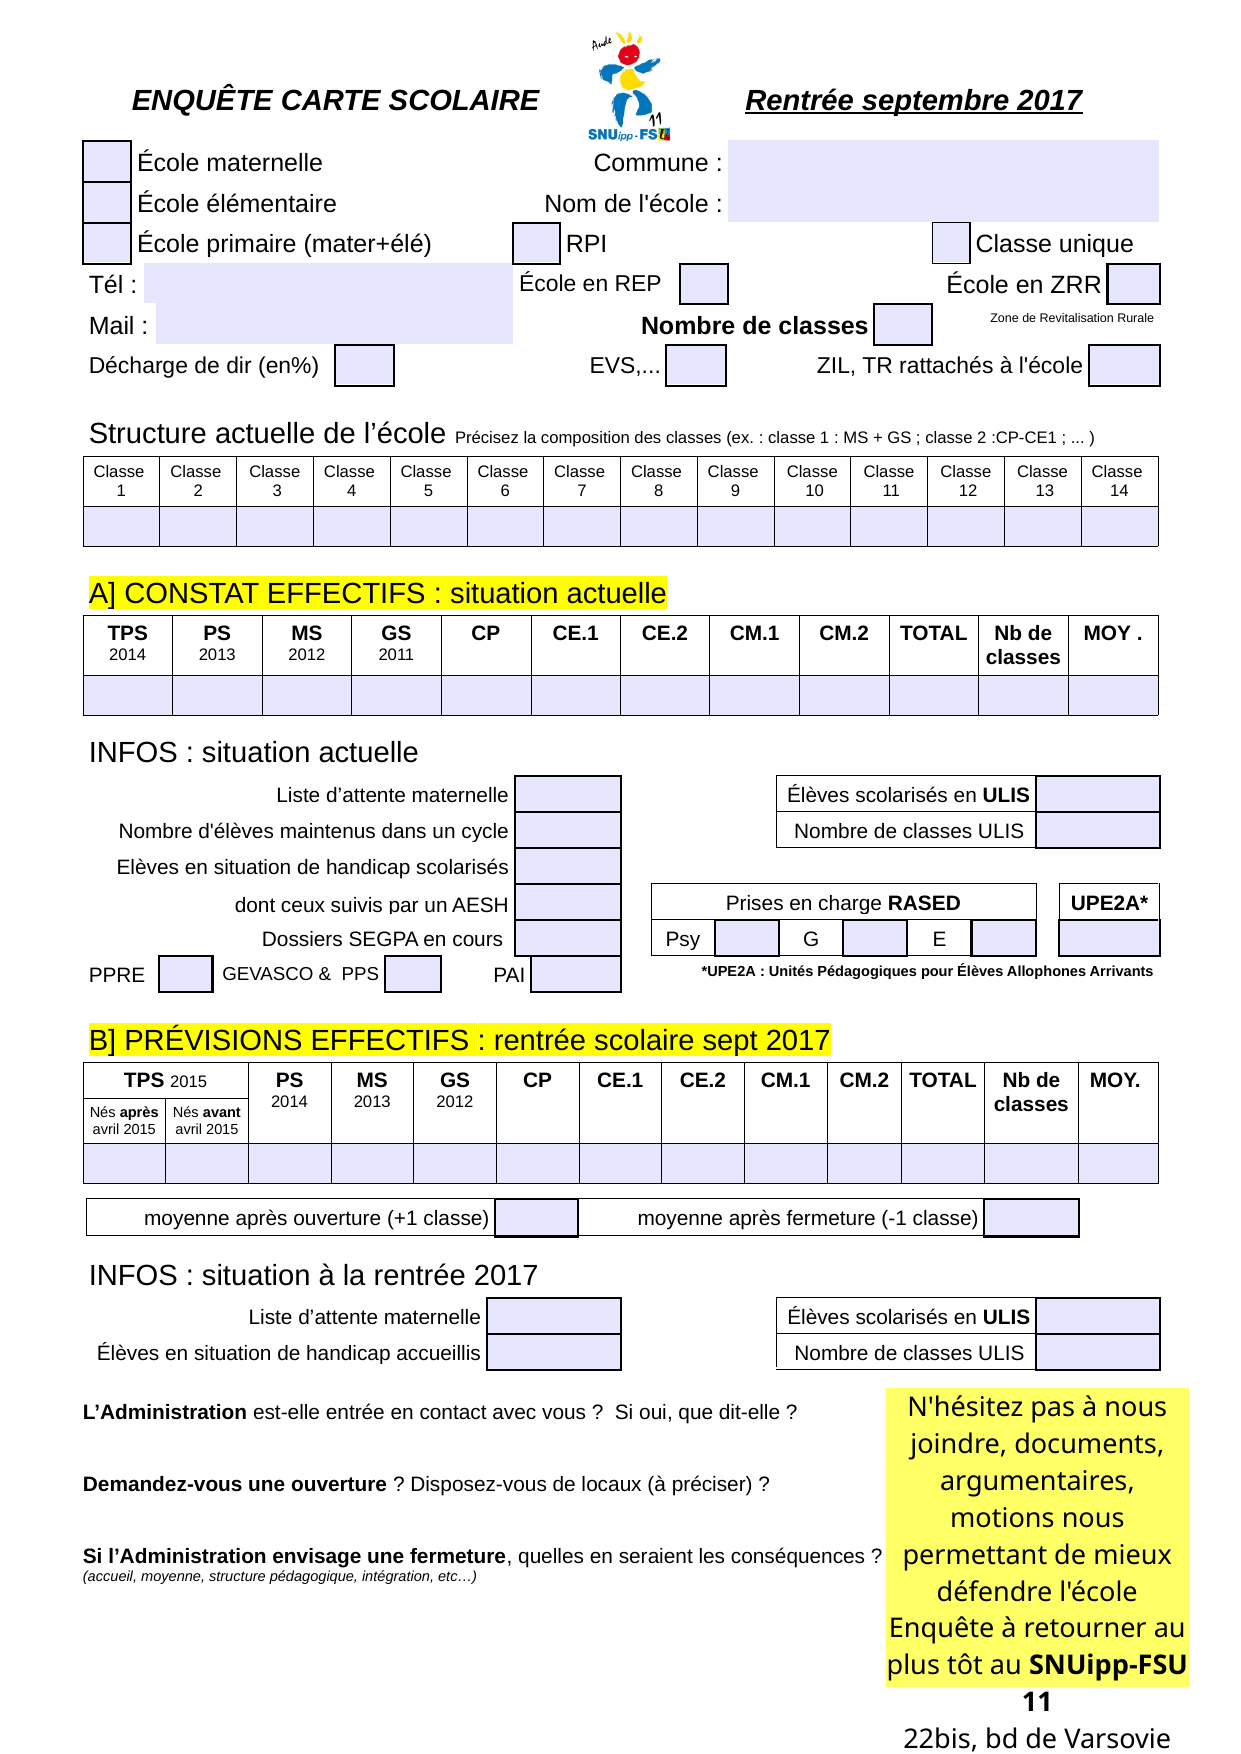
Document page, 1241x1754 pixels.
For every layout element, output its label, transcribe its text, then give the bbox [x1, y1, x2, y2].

table_cell Tél : [83, 263, 144, 303]
table_cell [662, 1144, 744, 1183]
table_cell CM.1 [710, 616, 799, 675]
table_cell Nés avant avril 2015 [166, 1099, 248, 1143]
table_cell École primaire (mater+élé) [132, 222, 512, 262]
table_cell [698, 507, 774, 546]
table_cell [1079, 1144, 1158, 1183]
table_cell MOY. [1079, 1063, 1158, 1143]
table_cell [1060, 919, 1159, 955]
table_cell [488, 1335, 620, 1369]
table_cell [667, 346, 725, 384]
table_cell RPI [561, 222, 728, 262]
table_cell [1005, 507, 1081, 546]
table_cell [851, 507, 927, 546]
table_cell Classe 6 [468, 457, 543, 506]
table_cell [622, 775, 776, 847]
table_cell [933, 223, 969, 262]
table_cell [622, 883, 651, 991]
table_cell Psy [652, 920, 714, 955]
table_cell MS 2013 [332, 1063, 413, 1143]
table_cell Nombre de classes [513, 303, 873, 344]
table_cell Classe 7 [544, 457, 620, 506]
text Demandez-vous une ouverture ? Disposez-vous de locaux (à préciser) ? [83, 1472, 885, 1496]
table_cell Nb de classes [985, 1063, 1078, 1143]
table_cell Classe 12 [928, 457, 1004, 506]
table_cell TOTAL [890, 616, 978, 675]
table_cell PPRE [83, 955, 158, 991]
table_cell CE.1 [532, 616, 620, 675]
table_cell Classe 1 [84, 457, 159, 506]
table_cell [263, 676, 351, 715]
table_cell MOY . [1069, 616, 1158, 675]
table_cell [532, 957, 620, 991]
table_cell PS 2014 [249, 1063, 331, 1143]
table_header INFOS : situation à la rentrée 2017 [83, 1252, 1159, 1297]
table_cell [514, 224, 559, 262]
table_cell Elèves en situation de handicap scolarisés dont ceux suivis par un AESH [83, 847, 514, 919]
table_cell [84, 224, 130, 262]
table_cell CE.2 [662, 1063, 744, 1143]
table_cell [516, 921, 620, 955]
table_cell [1037, 919, 1058, 955]
table_header Structure actuelle de l’école Précisez la composition des classes (ex. : classe 1 : MS + GS ; classe 2 :CP-CE1 ; ... ) [83, 411, 1158, 456]
table_header moyenne après fermeture (-1 classe) [579, 1199, 983, 1235]
table_cell *UPE2A : Unités Pédagogiques pour Élèves Allophones Arrivants [651, 955, 1159, 991]
table_cell CP [442, 616, 531, 675]
table_header A] CONSTAT EFFECTIFS : situation actuelle [83, 570, 1158, 615]
table_cell [442, 676, 531, 715]
table_cell GS 2011 [352, 616, 441, 675]
table_cell [875, 305, 931, 344]
table_cell [160, 507, 236, 546]
table_cell Zone de Revitalisation Rurale [933, 303, 1159, 344]
table_cell [902, 1144, 984, 1183]
table_cell TPS 2014 [84, 616, 172, 675]
table_cell [156, 303, 513, 344]
table_cell [332, 1144, 413, 1183]
table_cell [745, 1144, 827, 1183]
table_cell [386, 957, 440, 991]
table_cell [84, 507, 159, 546]
table_cell ZIL, TR rattachés à l'école [727, 344, 1088, 384]
table_cell [1090, 346, 1159, 384]
table_cell CP [497, 1063, 579, 1143]
table_cell Élèves en situation de handicap accueillis [83, 1333, 486, 1369]
picture [588, 31, 671, 141]
table_cell CM.1 [745, 1063, 827, 1143]
table_cell [336, 346, 393, 384]
table_cell Classe 13 [1005, 457, 1081, 506]
table_cell CM.2 [800, 616, 889, 675]
table_cell Classe 10 [775, 457, 850, 506]
table_cell [391, 507, 467, 546]
table_cell [468, 507, 543, 546]
table_cell Nom de l'école : [513, 181, 728, 222]
table_cell [580, 1144, 661, 1183]
table_cell [488, 1299, 620, 1333]
table_cell [710, 676, 799, 715]
table_cell [928, 507, 1004, 546]
table_cell Classe 5 [391, 457, 467, 506]
table_cell [84, 676, 172, 715]
table_cell [516, 813, 620, 847]
table_cell MS 2012 [263, 616, 351, 675]
table_cell E [908, 920, 970, 955]
table_cell [621, 507, 697, 546]
table_cell École en REP [513, 263, 679, 303]
table_header [496, 1200, 577, 1235]
table_cell [844, 921, 906, 955]
table_cell [160, 957, 211, 991]
table_cell [1036, 849, 1159, 883]
table_cell Nés après avril 2015 [84, 1099, 165, 1143]
table_cell [414, 1144, 496, 1183]
table_cell Prises en charge RASED [652, 884, 1036, 919]
table_cell [828, 1144, 901, 1183]
table_cell [622, 847, 1036, 883]
table_cell PS 2013 [173, 616, 262, 675]
table_cell [314, 507, 390, 546]
table_cell [979, 676, 1068, 715]
table_header INFOS : situation actuelle [83, 730, 1159, 775]
table_cell Liste d’attente maternelle [83, 775, 514, 811]
table_cell [352, 676, 441, 715]
table_cell Classe 8 [621, 457, 697, 506]
table_cell CE.1 [580, 1063, 661, 1143]
text L’Administration est-elle entrée en contact avec vous ? Si oui, que dit-elle ? [83, 1400, 885, 1424]
table_cell [166, 1144, 248, 1183]
table_cell [1037, 777, 1159, 811]
table_header B] PRÉVISIONS EFFECTIFS : rentrée scolaire sept 2017 [83, 1017, 1158, 1062]
table_header moyenne après ouverture (+1 classe) [87, 1199, 494, 1235]
table_cell [516, 777, 620, 811]
table_header [728, 140, 1159, 181]
text Si l’Administration envisage une fermeture, quelles en seraient les conséquences ? [83, 1543, 885, 1567]
table_cell Classe 9 [698, 457, 774, 506]
text ENQUÊTE CARTE SCOLAIRE [83, 83, 588, 116]
table_cell Nombre d'élèves maintenus dans un cycle [83, 811, 514, 847]
table_cell CE.2 [621, 616, 709, 675]
table_cell [622, 1297, 776, 1369]
table_cell Classe unique [971, 222, 1159, 262]
table_cell [173, 676, 262, 715]
table_cell Nombre de classes ULIS [776, 1334, 1035, 1369]
table_cell Classe 3 [237, 457, 313, 506]
table_cell Liste d’attente maternelle [83, 1297, 486, 1333]
table_cell TPS 2015 [84, 1063, 248, 1098]
table_cell Classe 11 [851, 457, 927, 506]
table_cell [716, 921, 778, 955]
table_header [985, 1200, 1078, 1235]
table_cell Classe 14 [1082, 457, 1158, 506]
table_cell TOTAL [902, 1063, 984, 1143]
table_cell [800, 676, 889, 715]
table_header [84, 142, 130, 181]
table_cell [1037, 813, 1159, 847]
table_cell UPE2A* [1060, 883, 1159, 919]
table_cell [1037, 1299, 1159, 1333]
table_cell [516, 885, 620, 919]
table_cell Classe 2 [160, 457, 236, 506]
table_cell [1037, 1335, 1159, 1369]
table_cell [728, 222, 932, 262]
table_cell Dossiers SEGPA en cours [83, 919, 514, 955]
table_cell [84, 183, 130, 222]
table_cell PAI [442, 955, 530, 991]
table_cell [532, 676, 620, 715]
table_cell G [780, 920, 842, 955]
table_cell GS 2012 [414, 1063, 496, 1143]
table_cell [621, 676, 709, 715]
table_cell [544, 507, 620, 546]
table_cell [84, 1144, 165, 1183]
table_cell [728, 181, 1159, 222]
table_cell [985, 1144, 1078, 1183]
table_header Commune : [513, 140, 728, 181]
table_cell [1037, 883, 1059, 919]
table_cell [890, 676, 978, 715]
table_cell [516, 849, 620, 883]
table_cell [973, 921, 1035, 955]
table_cell [1109, 265, 1159, 303]
text (accueil, moyenne, structure pédagogique, intégration, etc…) [83, 1567, 885, 1584]
table_cell EVS,... [395, 344, 665, 384]
table_cell CM.2 [828, 1063, 901, 1143]
table_cell GEVASCO & PPS [214, 955, 384, 991]
text Rentrée septembre 2017 [671, 83, 1157, 116]
table_cell Mail : [83, 303, 156, 344]
table_cell [681, 265, 727, 303]
table_header École maternelle [132, 140, 513, 181]
table_cell Nombre de classes ULIS [777, 812, 1035, 847]
table_cell Élèves scolarisés en ULIS [777, 1298, 1035, 1333]
table_cell [1069, 676, 1158, 715]
table_cell École élémentaire [132, 181, 513, 222]
table_cell Élèves scolarisés en ULIS [777, 776, 1035, 811]
table_cell [144, 263, 513, 303]
table_cell [249, 1144, 331, 1183]
table_cell Nb de classes [979, 616, 1068, 675]
table_cell École en ZRR [729, 263, 1106, 303]
table_cell [237, 507, 313, 546]
table_cell [497, 1144, 579, 1183]
table_cell [775, 507, 850, 546]
table_cell Décharge de dir (en%) [83, 344, 334, 384]
table_cell Classe 4 [314, 457, 390, 506]
table_cell [1082, 507, 1158, 546]
